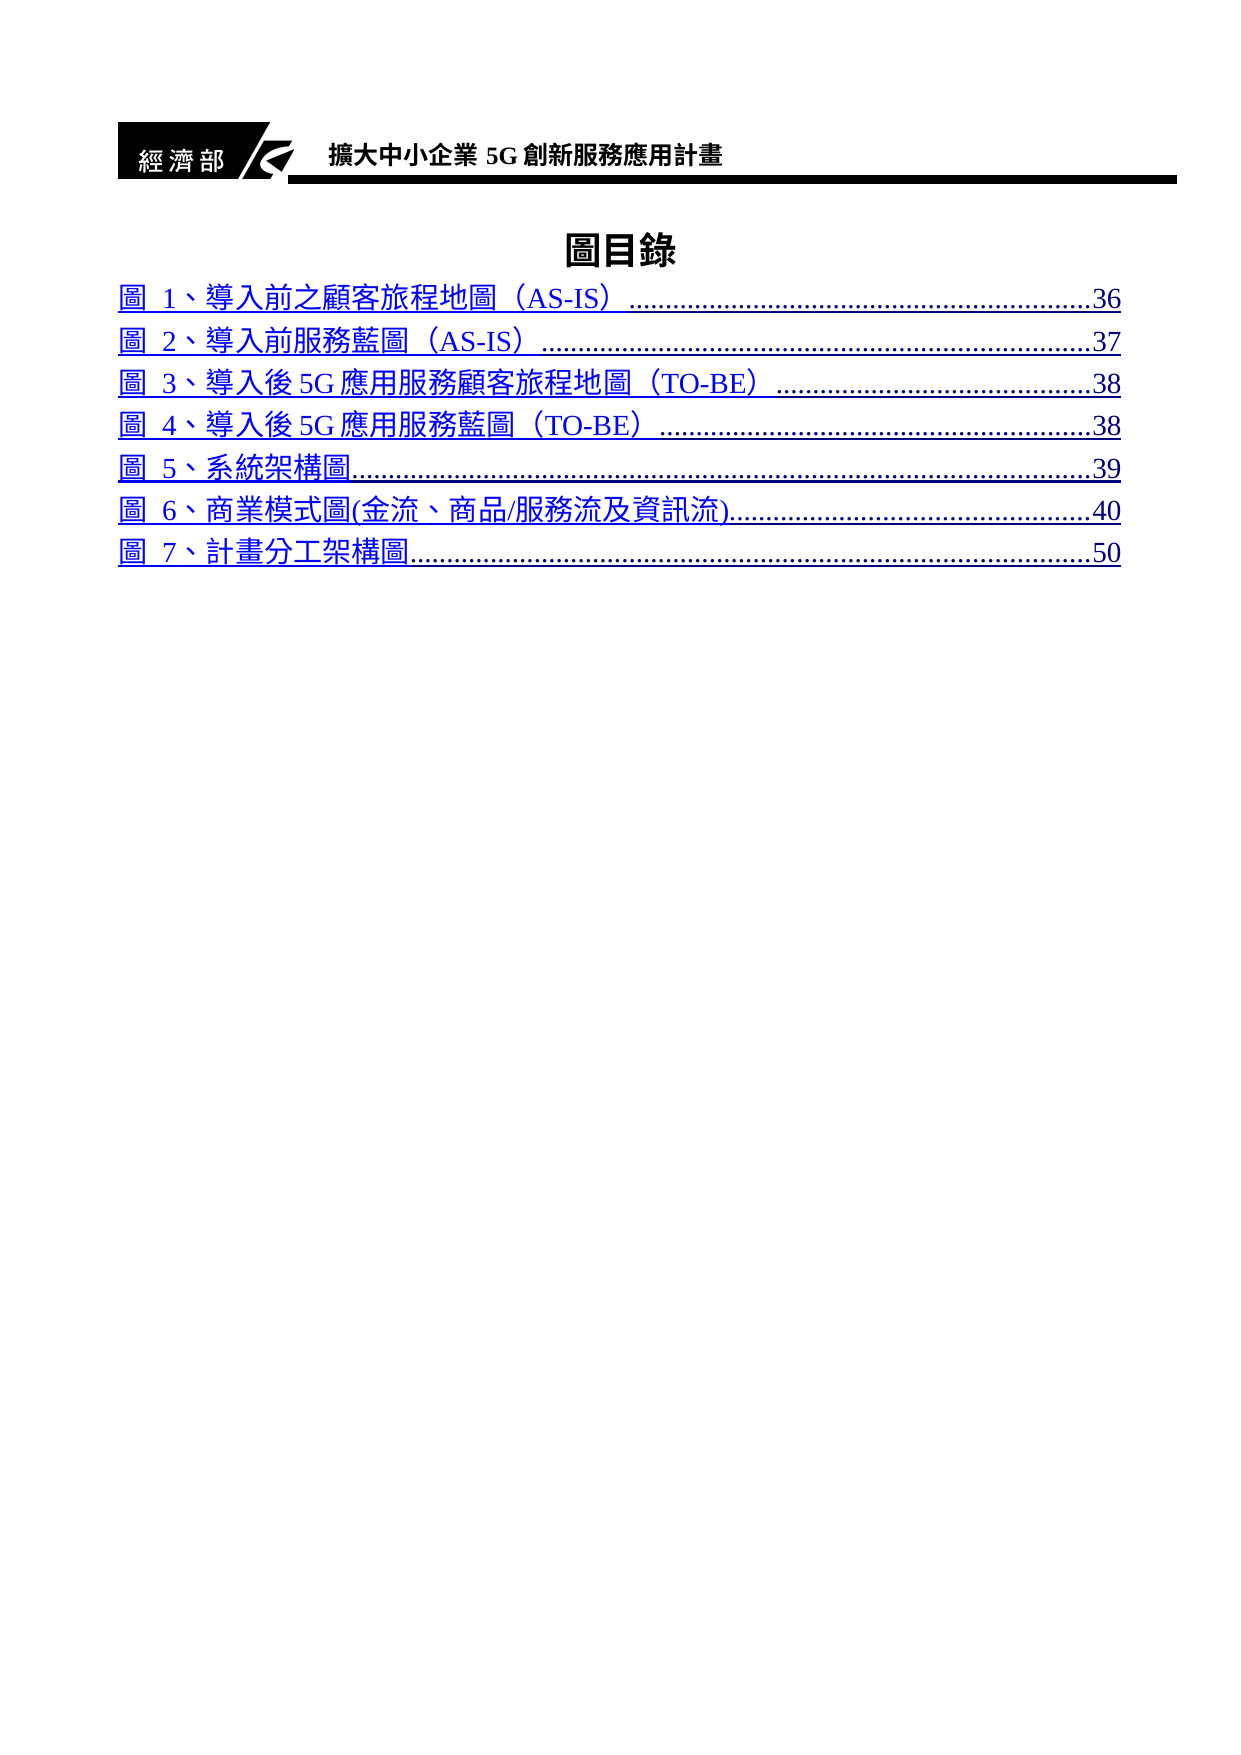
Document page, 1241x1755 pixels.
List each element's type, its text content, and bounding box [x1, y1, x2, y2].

text 圖目錄 [118, 221, 1122, 275]
text 圖 1、導入前之顧客旅程地圖（AS-IS） 36 [118, 275, 1122, 317]
text 圖 3、導入後5G應用服務顧客旅程地圖（TO-BE） 38 [118, 359, 1122, 402]
text 圖 6、商業模式圖(金流、商品/服務流及資訊流) 40 [118, 486, 1122, 529]
text 圖 4、導入後5G應用服務藍圖（TO-BE） 38 [118, 402, 1122, 444]
text 圖 7、計畫分工架構圖 50 [118, 529, 1122, 571]
text 圖 2、導入前服務藍圖（AS-IS） 37 [118, 317, 1122, 359]
text 圖 5、系統架構圖 39 [118, 444, 1122, 486]
